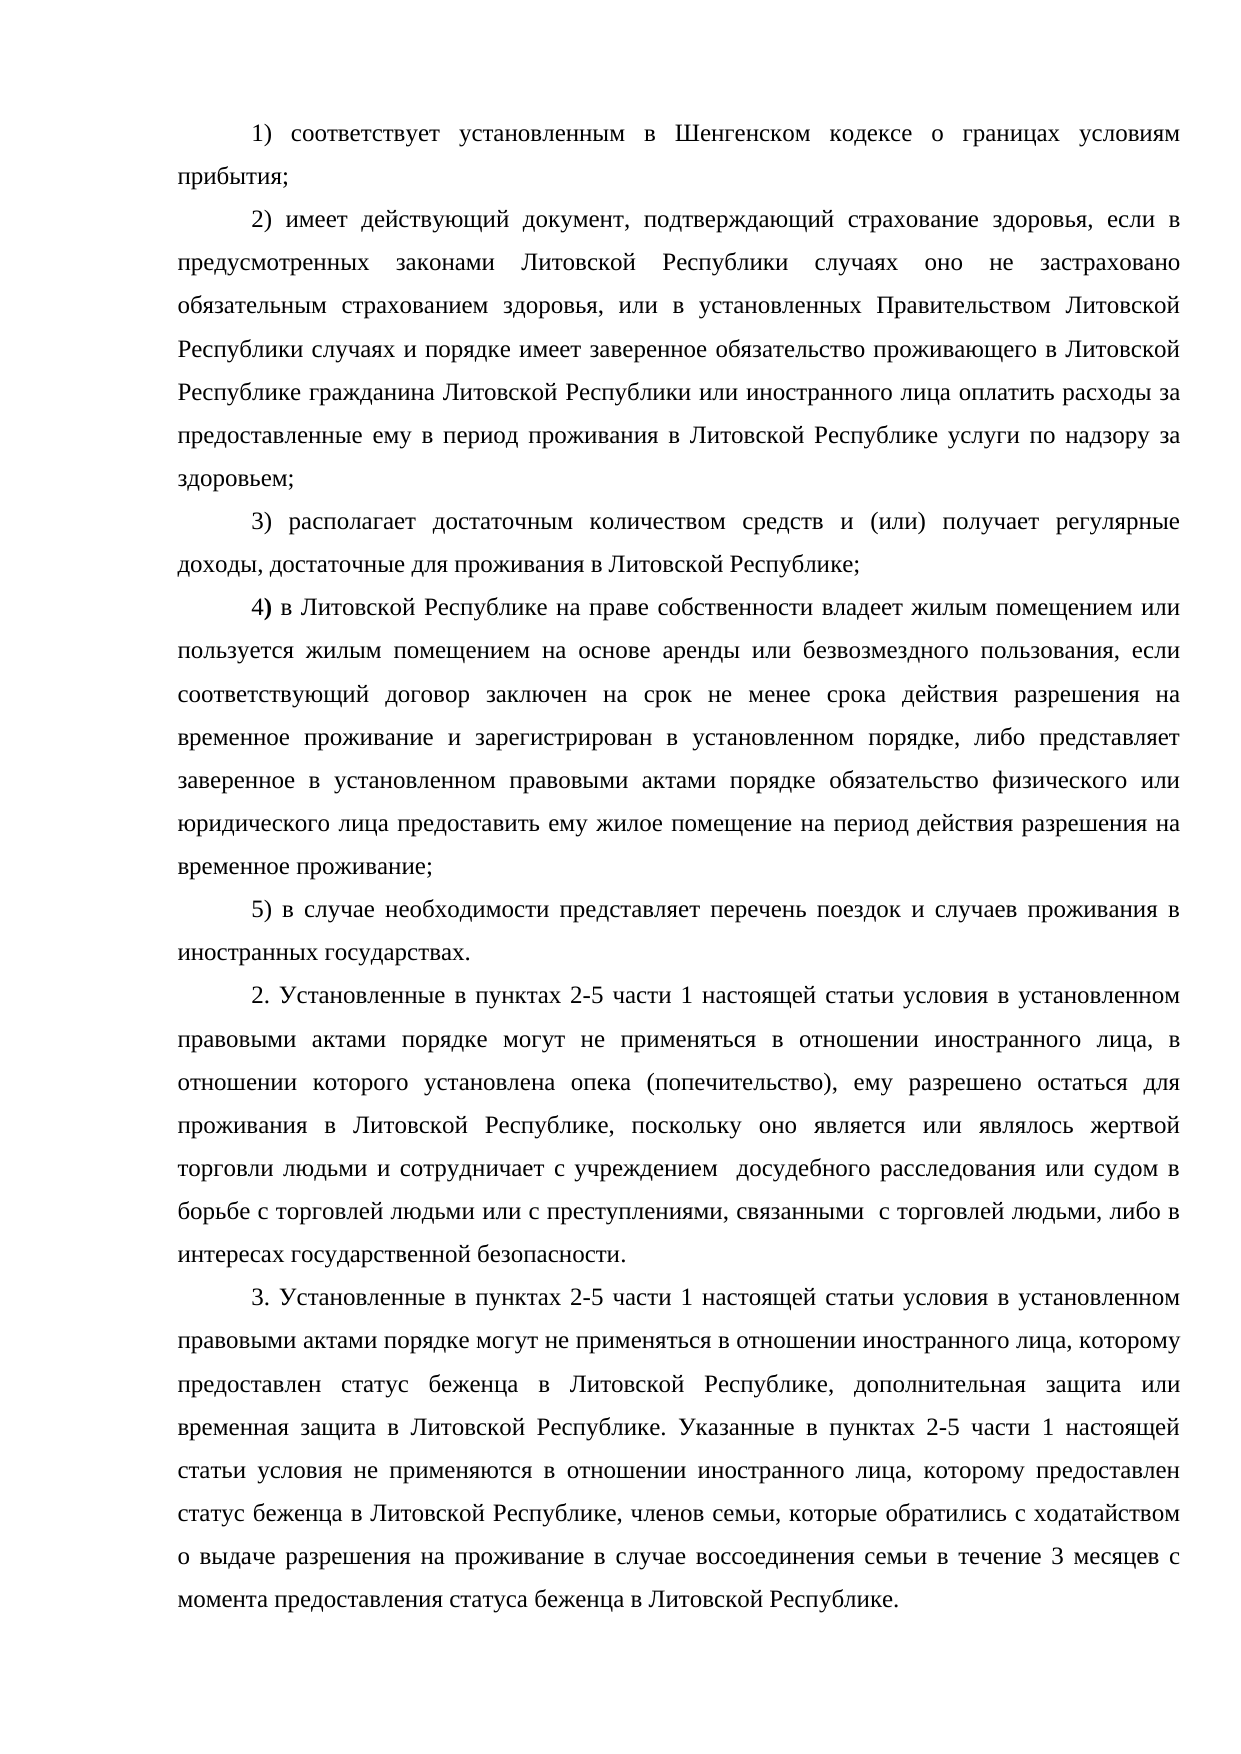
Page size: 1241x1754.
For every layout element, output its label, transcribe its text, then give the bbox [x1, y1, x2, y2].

text 3) располагает достаточным количеством средств и (или) получает регулярные доходы, достаточные для проживания в Литовской Республике; [177, 506, 1181, 578]
text 2. Установленные в пунктах 2-5 части 1 настоящей статьи условия в установленном правовыми актами порядке могут не применяться в отношении иностранного лица, в отношении которого установлена опека (попечительство), ему разрешено остаться для проживания в Литовской Республике, поскольку оно является или являлось жертвой торговли людьми и сотрудничает с учреждением досудебного расследования или судом в борьбе с торговлей людьми или с преступлениями, связанными с торговлей людьми, либо в интересах государственной безопасности. [177, 981, 1181, 1268]
text 3. Установленные в пунктах 2-5 части 1 настоящей статьи условия в установленном правовыми актами порядке могут не применяться в отношении иностранного лица, которому предоставлен статус беженца в Литовской Республике, дополнительная защита или временная защита в Литовской Республике. Указанные в пунктах 2-5 части 1 настоящей статьи условия не применяются в отношении иностранного лица, которому предоставлен статус беженца в Литовской Республике, членов семьи, которые обратились с ходатайством о выдаче разрешения на проживание в случае воссоединения семьи в течение 3 месяцев с момента предоставления статуса беженца в Литовской Республике. [177, 1282, 1181, 1613]
text 4) в Литовской Республике на праве собственности владеет жилым помещением или пользуется жилым помещением на основе аренды или безвозмездного пользования, если соответствующий договор заключен на срок не менее срока действия разрешения на временное проживание и зарегистрирован в установленном порядке, либо представляет заверенное в установленном правовыми актами порядке обязательство физического или юридического лица предоставить ему жилое помещение на период действия разрешения на временное проживание; [177, 592, 1181, 880]
text 5) в случае необходимости представляет перечень поездок и случаев проживания в иностранных государствах. [177, 894, 1181, 966]
text 2) имеет действующий документ, подтверждающий страхование здоровья, если в предусмотренных законами Литовской Республики случаях оно не застраховано обязательным страхованием здоровья, или в установленных Правительством Литовской Республики случаях и порядке имеет заверенное обязательство проживающего в Литовской Республике гражданина Литовской Республики или иностранного лица оплатить расходы за предоставленные ему в период проживания в Литовской Республике услуги по надзору за здоровьем; [177, 204, 1181, 492]
text 1) соответствует установленным в Шенгенском кодексе о границах условиям прибытия; [177, 118, 1181, 190]
